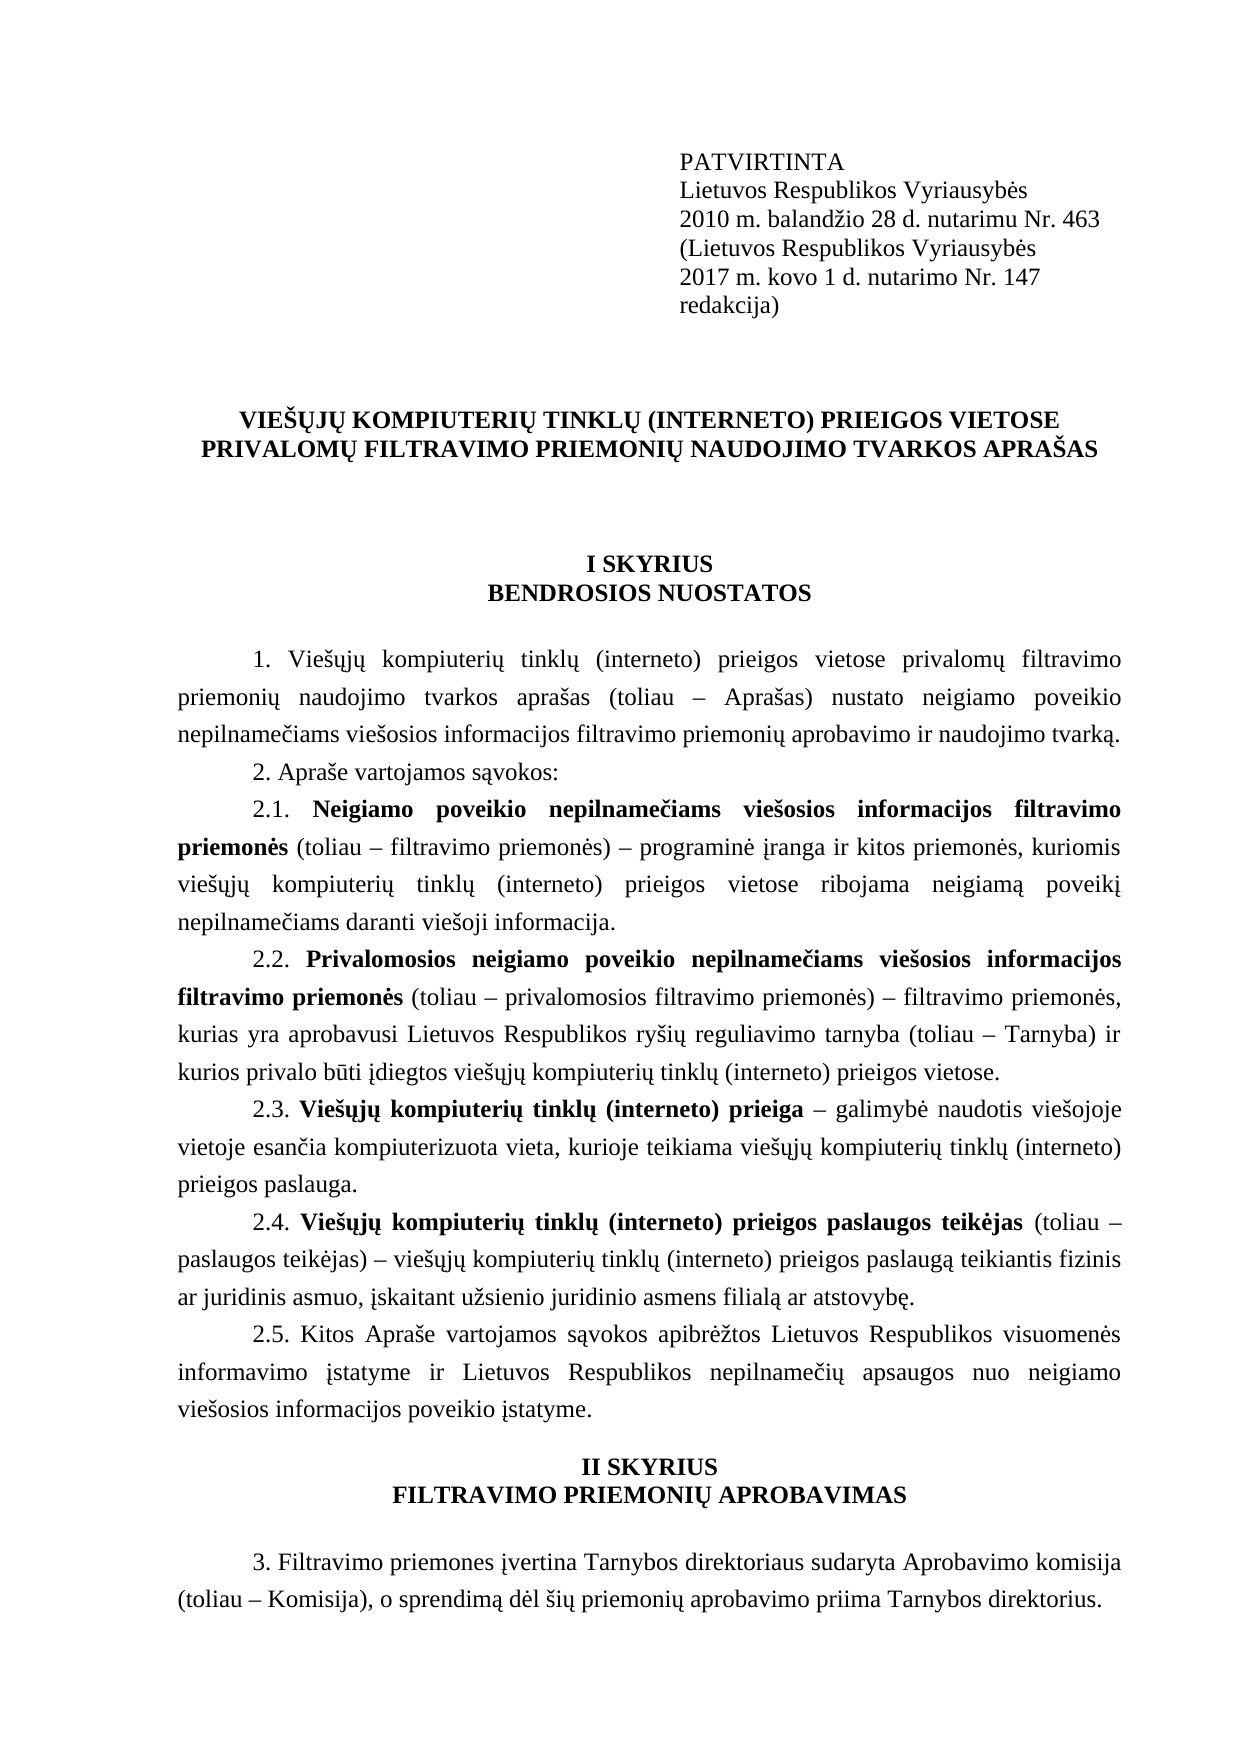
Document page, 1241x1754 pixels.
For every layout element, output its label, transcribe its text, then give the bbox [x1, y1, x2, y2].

text 2.1. Neigiamo poveikio nepilnamečiams viešosios informacijos filtravimo priemonės (toliau – filtravimo priemonės) – programinė įranga ir kitos priemonės, kuriomis viešųjų kompiuterių tinklų (interneto) prieigos vietose ribojama neigiamą poveikį nepilnamečiams daranti viešoji informacija. [177, 786, 1122, 936]
text FILTRAVIMO PRIEMONIŲ APROBAVIMAS [177, 1481, 1122, 1509]
text 2.4. Viešųjų kompiuterių tinklų (interneto) prieigos paslaugos teikėjas (toliau – paslaugos teikėjas) – viešųjų kompiuterių tinklų (interneto) prieigos paslaugą teikiantis fizinis ar juridinis asmuo, įskaitant užsienio juridinio asmens filialą ar atstovybę. [177, 1198, 1122, 1311]
text PATVIRTINTA Lietuvos Respublikos Vyriausybės 2010 m. balandžio 28 d. nutarimu Nr. 463 (Lietuvos Respublikos Vyriausybės 2017 m. kovo 1 d. nutarimo Nr. 147 redakcija) [679, 147, 1122, 319]
text II SKYRIUS [177, 1452, 1122, 1481]
text 2.5. Kitos Apraše vartojamos sąvokos apibrėžtos Lietuvos Respublikos visuomenės informavimo įstatyme ir Lietuvos Respublikos nepilnamečių apsaugos nuo neigiamo viešosios informacijos poveikio įstatyme. [177, 1311, 1122, 1423]
text 1. Viešųjų kompiuterių tinklų (interneto) prieigos vietose privalomų filtravimo priemonių naudojimo tvarkos aprašas (toliau – Aprašas) nustato neigiamo poveikio nepilnamečiams viešosios informacijos filtravimo priemonių aprobavimo ir naudojimo tvarką. [177, 636, 1122, 748]
text BENDROSIOS NUOSTATOS [177, 578, 1122, 607]
text VIEŠŲJŲ KOMPIUTERIŲ TINKLŲ (INTERNETO) PRIEIGOS VIETOSE PRIVALOMŲ FILTRAVIMO PRIEMONIŲ NAUDOJIMO TVARKOS APRAŠAS [177, 406, 1122, 463]
text 3. Filtravimo priemones įvertina Tarnybos direktoriaus sudaryta Aprobavimo komisija (toliau – Komisija), o sprendimą dėl šių priemonių aprobavimo priima Tarnybos direktorius. [177, 1538, 1122, 1613]
text 2. Apraše vartojamos sąvokos: [177, 748, 1122, 786]
text 2.3. Viešųjų kompiuterių tinklų (interneto) prieiga – galimybė naudotis viešojoje vietoje esančia kompiuterizuota vieta, kurioje teikiama viešųjų kompiuterių tinklų (interneto) prieigos paslauga. [177, 1086, 1122, 1198]
text 2.2. Privalomosios neigiamo poveikio nepilnamečiams viešosios informacijos filtravimo priemonės (toliau – privalomosios filtravimo priemonės) – filtravimo priemonės, kurias yra aprobavusi Lietuvos Respublikos ryšių reguliavimo tarnyba (toliau – Tarnyba) ir kurios privalo būti įdiegtos viešųjų kompiuterių tinklų (interneto) prieigos vietose. [177, 936, 1122, 1086]
text I SKYRIUS [177, 549, 1122, 578]
